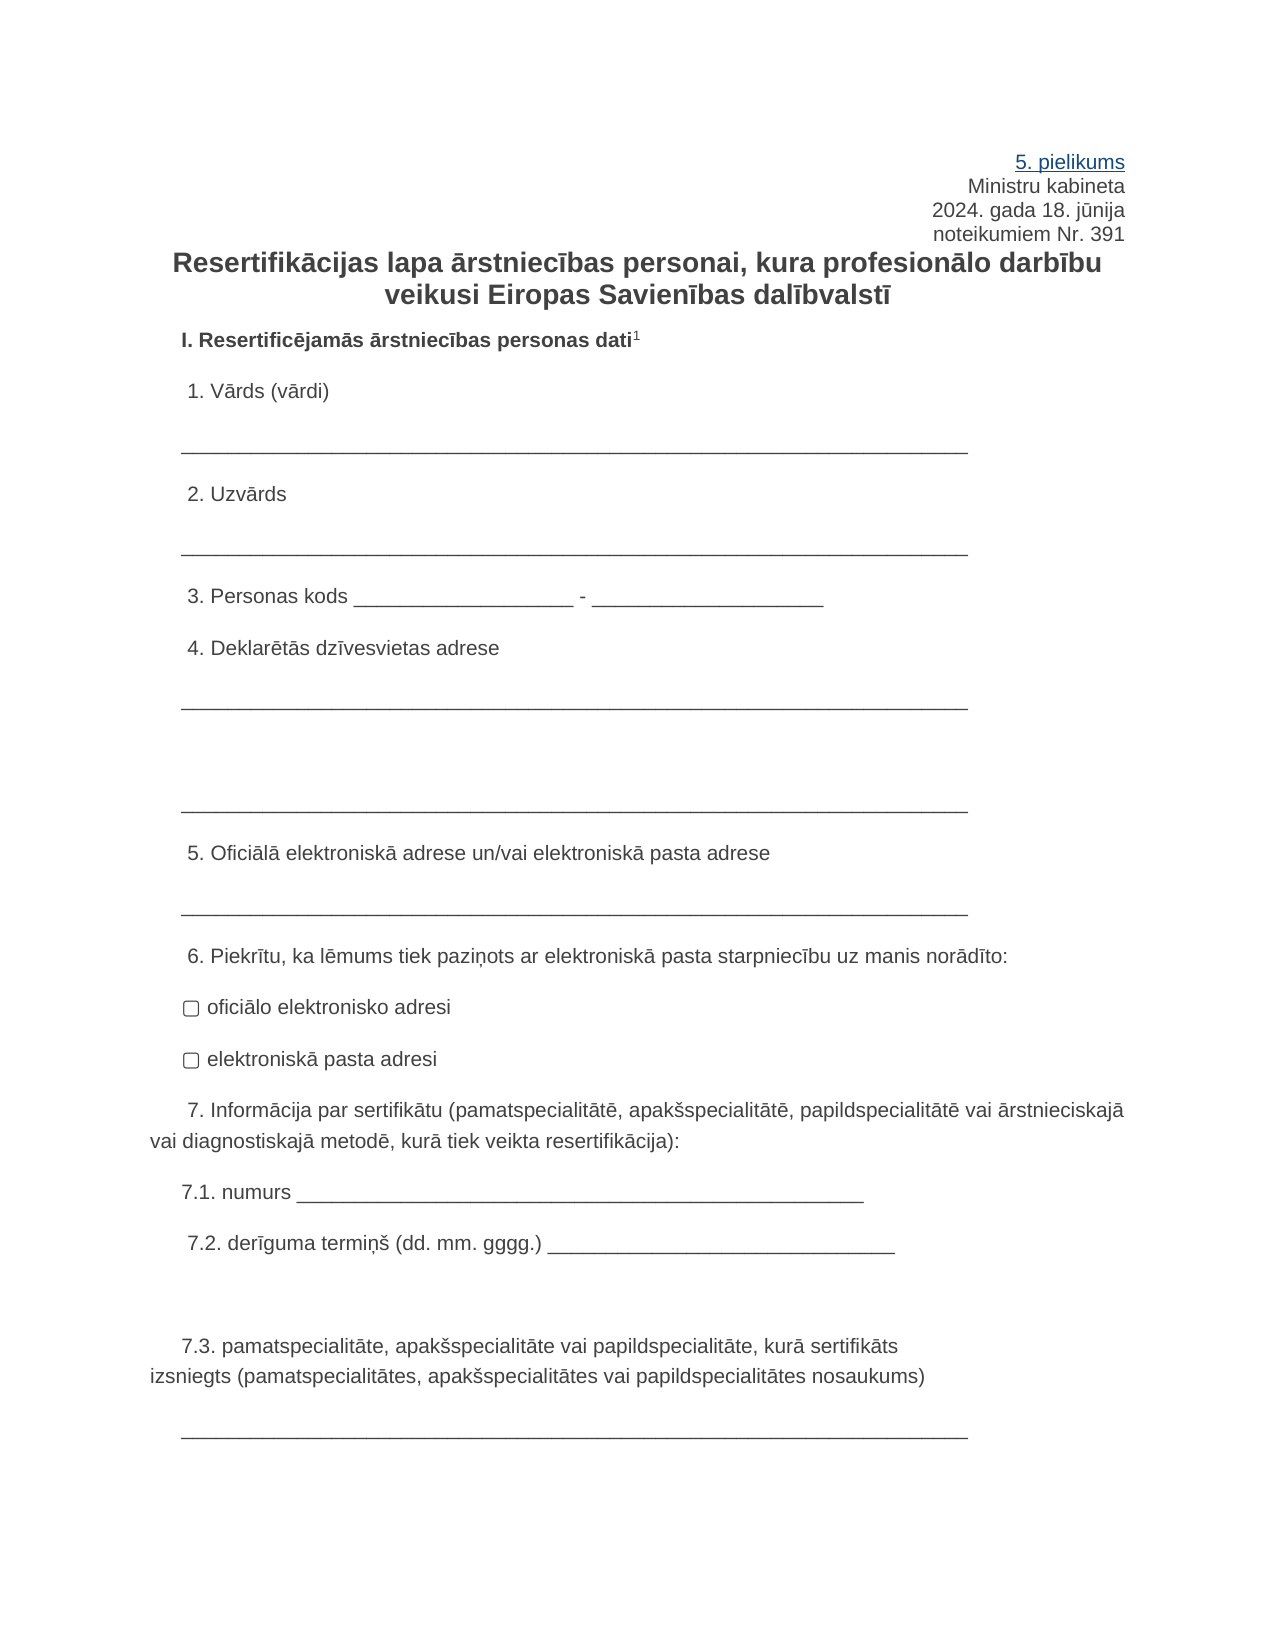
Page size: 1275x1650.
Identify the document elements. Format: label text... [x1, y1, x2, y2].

text ____________________________________________________________________ [150, 886, 1125, 916]
text 7.2. derīguma termiņš (dd. mm. gggg.) ______________________________ [150, 1224, 1125, 1255]
text 1. Vārds (vārdi) [150, 372, 1125, 403]
text ▢ oficiālo elektronisko adresi [150, 989, 1125, 1019]
text ▢ elektroniskā pasta adresi [150, 1040, 1125, 1071]
text Resertifikācijas lapa ārstniecības personai, kura profesionālo darbību veikusi Eiropas Savienības dalībvalstī [150, 246, 1125, 311]
text 5. pielikums Ministru kabineta 2024. gada 18. jūnija noteikumiem Nr. 391 [150, 150, 1125, 246]
text 2. Uzvārds [150, 475, 1125, 506]
text I. Resertificējamās ārstniecības personas dati1 [150, 321, 1125, 352]
text ____________________________________________________________________ [150, 526, 1125, 557]
text 7. Informācija par sertifikātu (pamatspecialitātē, apakšspecialitātē, papildspecialitātē vai ārstnieciskajā vai diagnostiskajā metodē, kurā tiek veikta resertifikācija): [150, 1091, 1125, 1152]
text ____________________________________________________________________ [150, 783, 1125, 814]
text 3. Personas kods ___________________ - ____________________ [150, 578, 1125, 608]
text ____________________________________________________________________ [150, 424, 1125, 454]
text ____________________________________________________________________ [150, 681, 1125, 711]
text ____________________________________________________________________ [150, 1409, 1125, 1440]
text 7.1. numurs _________________________________________________ [150, 1173, 1125, 1204]
text 4. Deklarētās dzīvesvietas adrese [150, 629, 1125, 660]
text 6. Piekrītu, ka lēmums tiek paziņots ar elektroniskā pasta starpniecību uz manis norādīto: [150, 937, 1125, 968]
text 7.3. pamatspecialitāte, apakšspecialitāte vai papildspecialitāte, kurā sertifikāts izsniegts (pamatspecialitātes, apakšspecialitātes vai papildspecialitātes nosaukums) [150, 1327, 1125, 1388]
text 5. Oficiālā elektroniskā adrese un/vai elektroniskā pasta adrese [150, 834, 1125, 865]
